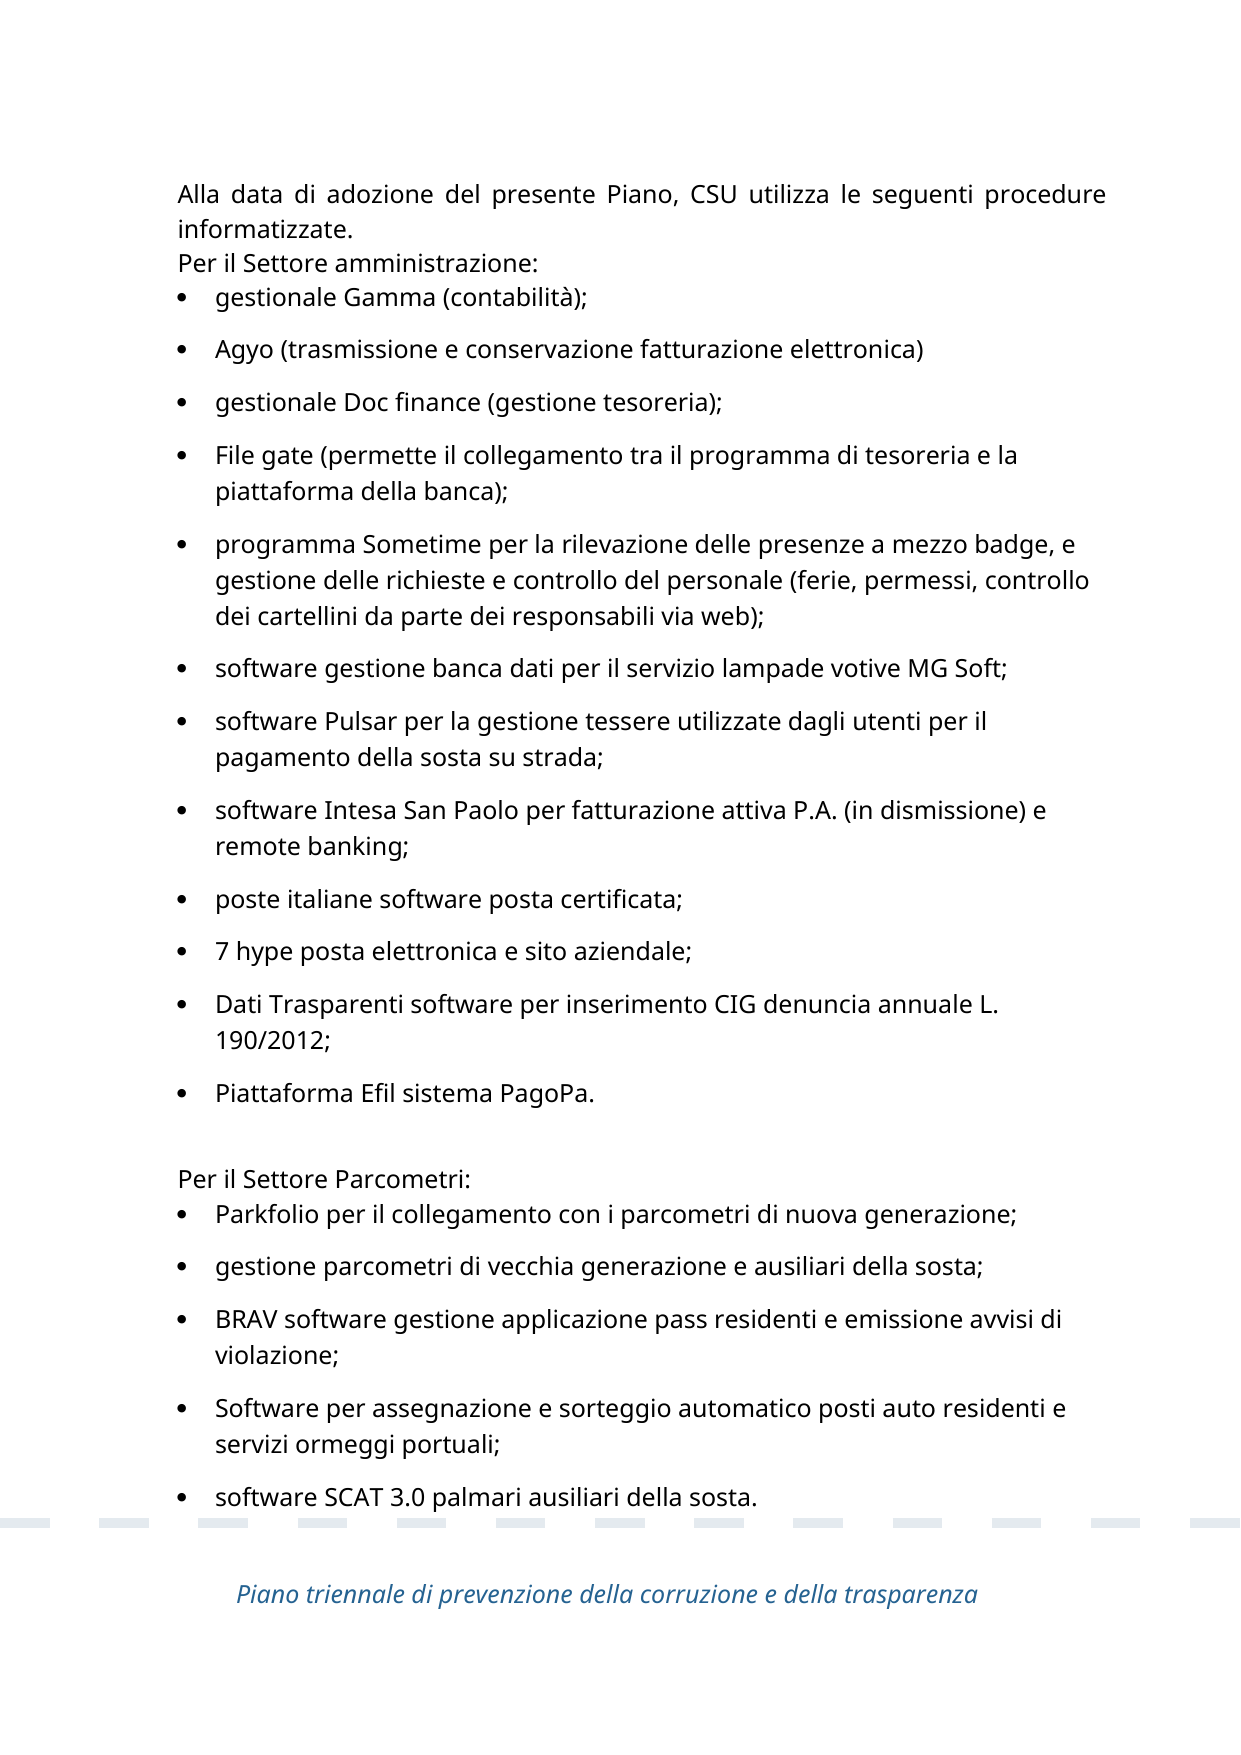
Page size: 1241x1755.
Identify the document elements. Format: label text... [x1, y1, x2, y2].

list Dati Trasparenti software per inserimento CIG denuncia annuale L. 190/2012; [177, 987, 1107, 1057]
text Per il Settore amministrazione: [177, 245, 1107, 279]
list Agyo (trasmissione e conservazione fatturazione elettronica) [177, 332, 1107, 366]
list Piattaforma Efil sistema PagoPa. [177, 1075, 1107, 1109]
list gestionale Doc finance (gestione tesoreria); [177, 385, 1107, 419]
list Parkfolio per il collegamento con i parcometri di nuova generazione; [177, 1196, 1107, 1230]
list poste italiane software posta certificata; [177, 881, 1107, 915]
list programma Sometime per la rilevazione delle presenze a mezzo badge, e gestione delle richieste e controllo del personale (ferie, permessi, controllo dei cartellini da parte dei responsabili via web); [177, 526, 1107, 632]
list 7 hype posta elettronica e sito aziendale; [177, 934, 1107, 968]
text Alla data di adozione del presente Piano, CSU utilizza le seguenti procedure informatizzate. [177, 177, 1107, 245]
list software SCAT 3.0 palmari ausiliari della sosta. [177, 1479, 1107, 1513]
list gestione parcometri di vecchia generazione e ausiliari della sosta; [177, 1249, 1107, 1283]
list Software per assegnazione e sorteggio automatico posti auto residenti e servizi ormeggi portuali; [177, 1390, 1107, 1461]
list File gate (permette il collegamento tra il programma di tesoreria e la piattaforma della banca); [177, 437, 1107, 508]
list software Pulsar per la gestione tessere utilizzate dagli utenti per il pagamento della sosta su strada; [177, 704, 1107, 774]
list software gestione banca dati per il servizio lampade votive MG Soft; [177, 651, 1107, 685]
list gestionale Gamma (contabilità); [177, 279, 1107, 313]
list software Intesa San Paolo per fatturazione attiva P.A. (in dismissione) e remote banking; [177, 792, 1107, 863]
text Per il Settore Parcometri: [177, 1162, 1107, 1196]
list BRAV software gestione applicazione pass residenti e emissione avvisi di violazione; [177, 1302, 1107, 1372]
